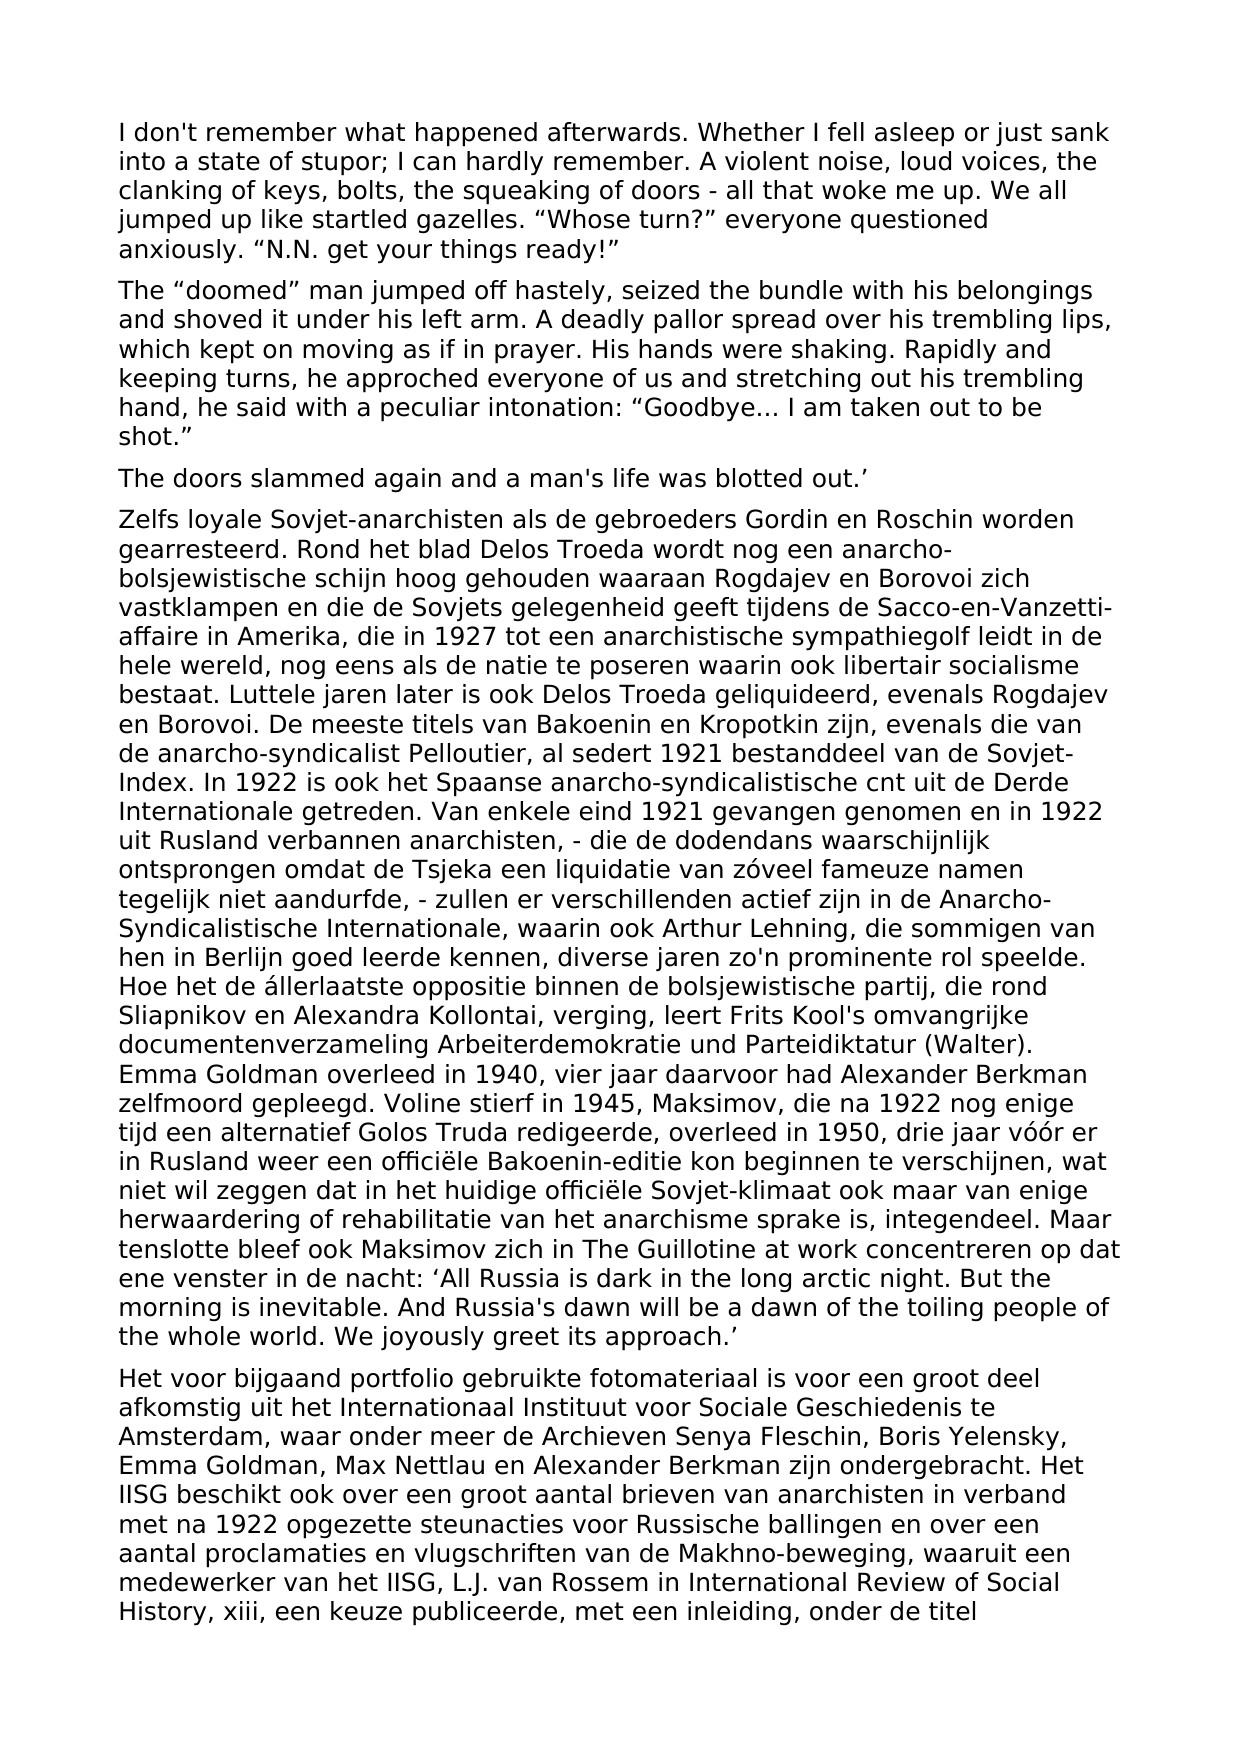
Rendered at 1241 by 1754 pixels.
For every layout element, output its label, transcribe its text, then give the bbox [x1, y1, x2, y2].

text The doors slammed again and a man's life was blotted out.’ [118, 464, 1122, 493]
text Het voor bijgaand portfolio gebruikte fotomateriaal is voor een groot deel afkomstig uit het Internationaal Instituut voor Sociale Geschiedenis te Amsterdam, waar onder meer de Archieven Senya Fleschin, Boris Yelensky, Emma Goldman, Max Nettlau en Alexander Berkman zijn ondergebracht. Het IISG beschikt ook over een groot aantal brieven van anarchisten in verband met na 1922 opgezette steunacties voor Russische ballingen en over een aantal proclamaties en vlugschriften van de Makhno-beweging, waaruit een medewerker van het IISG, L.J. van Rossem in International Review of Social History, xiii, een keuze publiceerde, met een inleiding, onder de titel [118, 1364, 1122, 1626]
text I don't remember what happened afterwards. Whether I fell asleep or just sank into a state of stupor; I can hardly remember. A violent noise, loud voices, the clanking of keys, bolts, the squeaking of doors - all that woke me up. We all jumped up like startled gazelles. “Whose turn?” everyone questioned anxiously. “N.N. get your things ready!” [118, 118, 1122, 264]
text Zelfs loyale Sovjet-anarchisten als de gebroeders Gordin en Roschin worden gearresteerd. Rond het blad Delos Troeda wordt nog een anarcho-bolsjewistische schijn hoog gehouden waaraan Rogdajev en Borovoi zich vastklampen en die de Sovjets gelegenheid geeft tijdens de Sacco-en-Vanzetti-affaire in Amerika, die in 1927 tot een anarchistische sympathiegolf leidt in de hele wereld, nog eens als de natie te poseren waarin ook libertair socialisme bestaat. Luttele jaren later is ook Delos Troeda geliquideerd, evenals Rogdajev en Borovoi. De meeste titels van Bakoenin en Kropotkin zijn, evenals die van de anarcho-syndicalist Pelloutier, al sedert 1921 bestanddeel van de Sovjet-Index. In 1922 is ook het Spaanse anarcho-syndicalistische cnt uit de Derde Internationale getreden. Van enkele eind 1921 gevangen genomen en in 1922 uit Rusland verbannen anarchisten, - die de dodendans waarschijnlijk ontsprongen omdat de Tsjeka een liquidatie van zóveel fameuze namen tegelijk niet aandurfde, - zullen er verschillenden actief zijn in de Anarcho-Syndicalistische Internationale, waarin ook Arthur Lehning, die sommigen van hen in Berlijn goed leerde kennen, diverse jaren zo'n prominente rol speelde. Hoe het de állerlaatste oppositie binnen de bolsjewistische partij, die rond Sliapnikov en Alexandra Kollontai, verging, leert Frits Kool's omvangrijke documentenverzameling Arbeiterdemokratie und Parteidiktatur (Walter). Emma Goldman overleed in 1940, vier jaar daarvoor had Alexander Berkman zelfmoord gepleegd. Voline stierf in 1945, Maksimov, die na 1922 nog enige tijd een alternatief Golos Truda redigeerde, overleed in 1950, drie jaar vóór er in Rusland weer een officiële Bakoenin-editie kon beginnen te verschijnen, wat niet wil zeggen dat in het huidige officiële Sovjet-klimaat ook maar van enige herwaardering of rehabilitatie van het anarchisme sprake is, integendeel. Maar tenslotte bleef ook Maksimov zich in The Guillotine at work concentreren op dat ene venster in de nacht: ‘All Russia is dark in the long arctic night. But the morning is inevitable. And Russia's dawn will be a dawn of the toiling people of the whole world. We joyously greet its approach.’ [118, 506, 1122, 1351]
text The “doomed” man jumped off hastely, seized the bundle with his belongings and shoved it under his left arm. A deadly pallor spread over his trembling lips, which kept on moving as if in prayer. His hands were shaking. Rapidly and keeping turns, he approched everyone of us and stretching out his trembling hand, he said with a peculiar intonation: “Goodbye... I am taken out to be shot.” [118, 276, 1122, 451]
